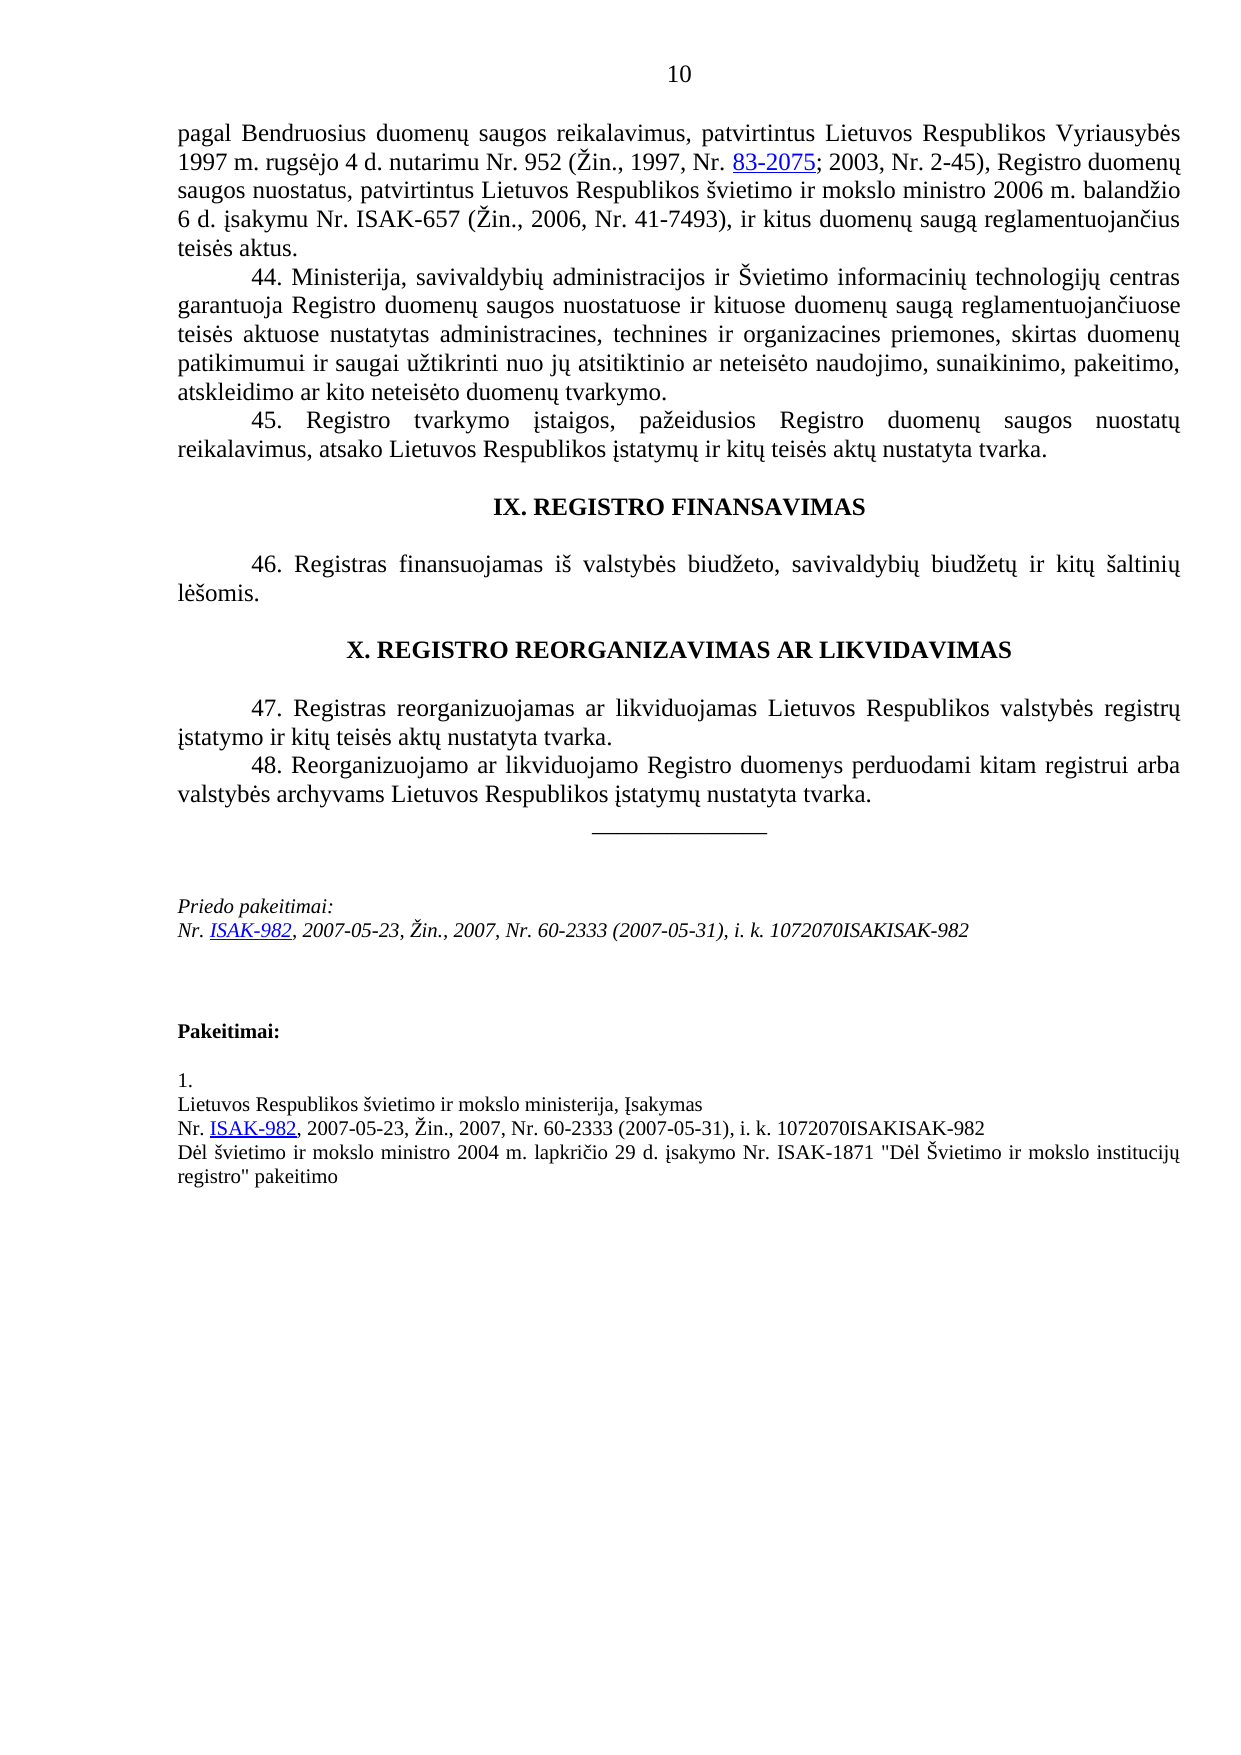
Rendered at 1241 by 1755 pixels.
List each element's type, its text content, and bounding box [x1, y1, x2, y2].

text X. REGISTRO REORGANIZAVIMAS AR LIKVIDAVIMAS [177, 636, 1181, 664]
text pagal Bendruosius duomenų saugos reikalavimus, patvirtintus Lietuvos Respublikos Vyriausybės 1997 m. rugsėjo 4 d. nutarimu Nr. 952 (Žin., 1997, Nr. 83-2075; 2003, Nr. 2-45), Registro duomenų saugos nuostatus, patvirtintus Lietuvos Respublikos švietimo ir mokslo ministro 2006 m. balandžio 6 d. įsakymu Nr. ISAK-657 (Žin., 2006, Nr. 41-7493), ir kitus duomenų saugą reglamentuojančius teisės aktus. [177, 118, 1181, 262]
text Nr. ISAK-982, 2007-05-23, Žin., 2007, Nr. 60-2333 (2007-05-31), i. k. 1072070ISAKISAK-982 [177, 1116, 1181, 1140]
text Priedo pakeitimai: [177, 894, 1181, 918]
text 1. [177, 1067, 1181, 1092]
text 48. Reorganizuojamo ar likviduojamo Registro duomenys perduodami kitam registrui arba valstybės archyvams Lietuvos Respublikos įstatymų nustatyta tvarka. [177, 751, 1181, 808]
text ______________ [177, 808, 1181, 837]
text Nr. ISAK-982, 2007-05-23, Žin., 2007, Nr. 60-2333 (2007-05-31), i. k. 1072070ISAKISAK-982 [177, 918, 1181, 942]
text Pakeitimai: [177, 1019, 1181, 1043]
text 45. Registro tvarkymo įstaigos, pažeidusios Registro duomenų saugos nuostatų reikalavimus, atsako Lietuvos Respublikos įstatymų ir kitų teisės aktų nustatyta tvarka. [177, 406, 1181, 463]
text IX. REGISTRO FINANSAVIMAS [177, 492, 1181, 521]
text 46. Registras finansuojamas iš valstybės biudžeto, savivaldybių biudžetų ir kitų šaltinių lėšomis. [177, 549, 1181, 607]
text Lietuvos Respublikos švietimo ir mokslo ministerija, Įsakymas [177, 1092, 1181, 1116]
text 44. Ministerija, savivaldybių administracijos ir Švietimo informacinių technologijų centras garantuoja Registro duomenų saugos nuostatuose ir kituose duomenų saugą reglamentuojančiuose teisės aktuose nustatytas administracines, technines ir organizacines priemones, skirtas duomenų patikimumui ir saugai užtikrinti nuo jų atsitiktinio ar neteisėto naudojimo, sunaikinimo, pakeitimo, atskleidimo ar kito neteisėto duomenų tvarkymo. [177, 262, 1181, 406]
text Dėl švietimo ir mokslo ministro 2004 m. lapkričio 29 d. įsakymo Nr. ISAK-1871 "Dėl Švietimo ir mokslo institucijų registro" pakeitimo [177, 1140, 1181, 1188]
text 47. Registras reorganizuojamas ar likviduojamas Lietuvos Respublikos valstybės registrų įstatymo ir kitų teisės aktų nustatyta tvarka. [177, 693, 1181, 751]
